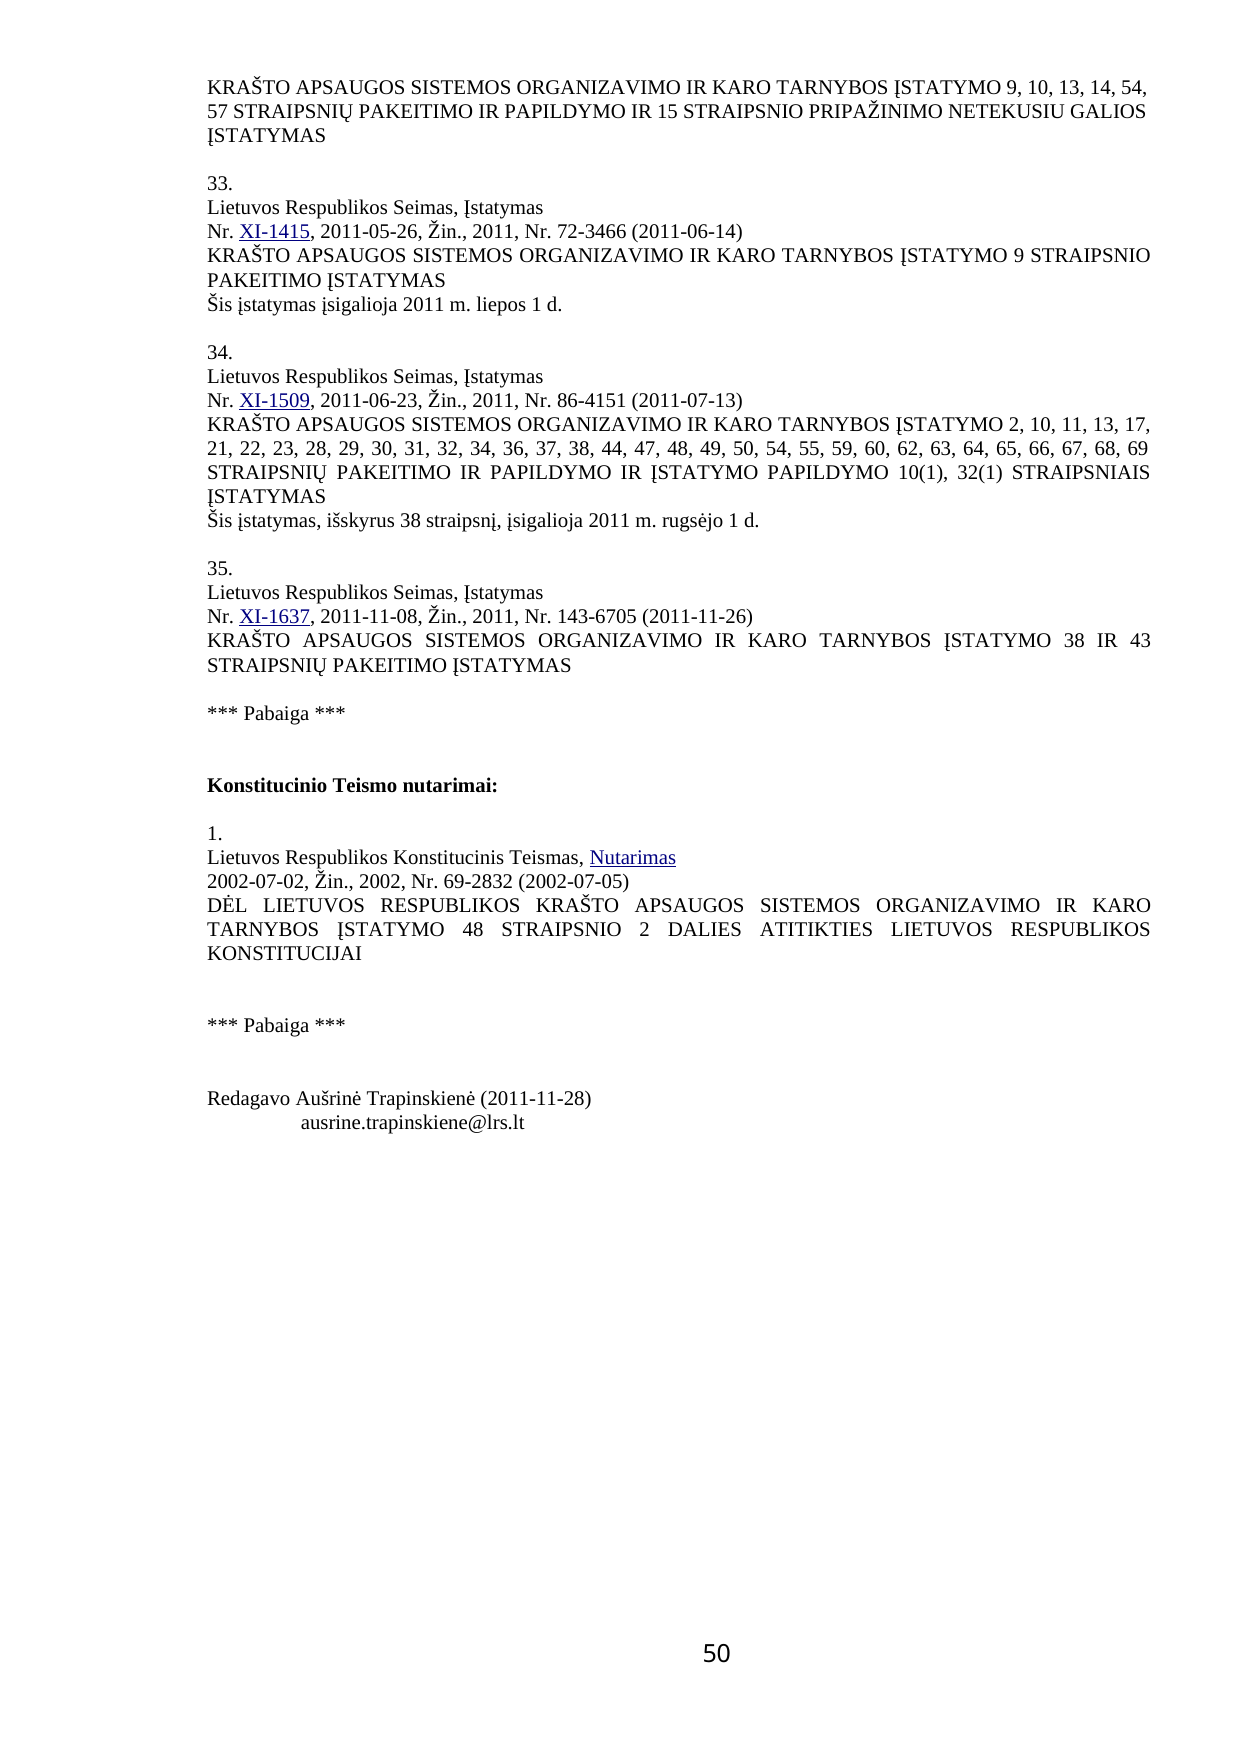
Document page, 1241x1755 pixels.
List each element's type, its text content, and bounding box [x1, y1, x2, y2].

text KRAŠTO APSAUGOS SISTEMOS ORGANIZAVIMO IR KARO TARNYBOS ĮSTATYMO 9 STRAIPSNIO PAKEITIMO ĮSTATYMAS [207, 243, 1152, 292]
text Lietuvos Respublikos Seimas, Įstatymas [207, 580, 1152, 604]
text Šis įstatymas, išskyrus 38 straipsnį, įsigalioja 2011 m. rugsėjo 1 d. [207, 508, 1152, 532]
text Lietuvos Respublikos Seimas, Įstatymas [207, 195, 1152, 219]
text *** Pabaiga *** [207, 701, 1152, 725]
text KRAŠTO APSAUGOS SISTEMOS ORGANIZAVIMO IR KARO TARNYBOS ĮSTATYMO 2, 10, 11, 13, 17, 21, 22, 23, 28, 29, 30, 31, 32, 34, 36, 37, 38, 44, 47, 48, 49, 50, 54, 55, 59, 60, 62, 63, 64, 65, 66, 67, 68, 69 STRAIPSNIŲ PAKEITIMO IR PAPILDYMO IR ĮSTATYMO PAPILDYMO 10(1), 32(1) STRAIPSNIAIS ĮSTATYMAS [207, 412, 1152, 508]
text ausrine.trapinskiene@lrs.lt [207, 1110, 1152, 1134]
text KRAŠTO APSAUGOS SISTEMOS ORGANIZAVIMO IR KARO TARNYBOS ĮSTATYMO 38 IR 43 STRAIPSNIŲ PAKEITIMO ĮSTATYMAS [207, 628, 1152, 677]
text 33. [207, 171, 1152, 195]
text Nr. XI-1415, 2011-05-26, Žin., 2011, Nr. 72-3466 (2011-06-14) [207, 219, 1152, 243]
text Šis įstatymas įsigalioja 2011 m. liepos 1 d. [207, 292, 1152, 316]
text Redagavo Aušrinė Trapinskienė (2011-11-28) [207, 1086, 1152, 1110]
text Lietuvos Respublikos Konstitucinis Teismas, Nutarimas [207, 845, 1152, 869]
text 2002-07-02, Žin., 2002, Nr. 69-2832 (2002-07-05) [207, 869, 1152, 893]
text Lietuvos Respublikos Seimas, Įstatymas [207, 364, 1152, 388]
text Nr. XI-1509, 2011-06-23, Žin., 2011, Nr. 86-4151 (2011-07-13) [207, 388, 1152, 412]
text Konstitucinio Teismo nutarimai: [207, 773, 1152, 797]
text DĖL LIETUVOS RESPUBLIKOS KRAŠTO APSAUGOS SISTEMOS ORGANIZAVIMO IR KARO TARNYBOS ĮSTATYMO 48 STRAIPSNIO 2 DALIES ATITIKTIES LIETUVOS RESPUBLIKOS KONSTITUCIJAI [207, 893, 1152, 965]
text KRAŠTO APSAUGOS SISTEMOS ORGANIZAVIMO IR KARO TARNYBOS ĮSTATYMO 9, 10, 13, 14, 54, 57 STRAIPSNIŲ PAKEITIMO IR PAPILDYMO IR 15 STRAIPSNIO PRIPAŽINIMO NETEKUSIU GALIOS ĮSTATYMAS [207, 75, 1152, 147]
text 35. [207, 556, 1152, 580]
text Nr. XI-1637, 2011-11-08, Žin., 2011, Nr. 143-6705 (2011-11-26) [207, 604, 1152, 628]
text 1. [207, 821, 1152, 845]
text 34. [207, 340, 1152, 364]
text *** Pabaiga *** [207, 1013, 1152, 1037]
